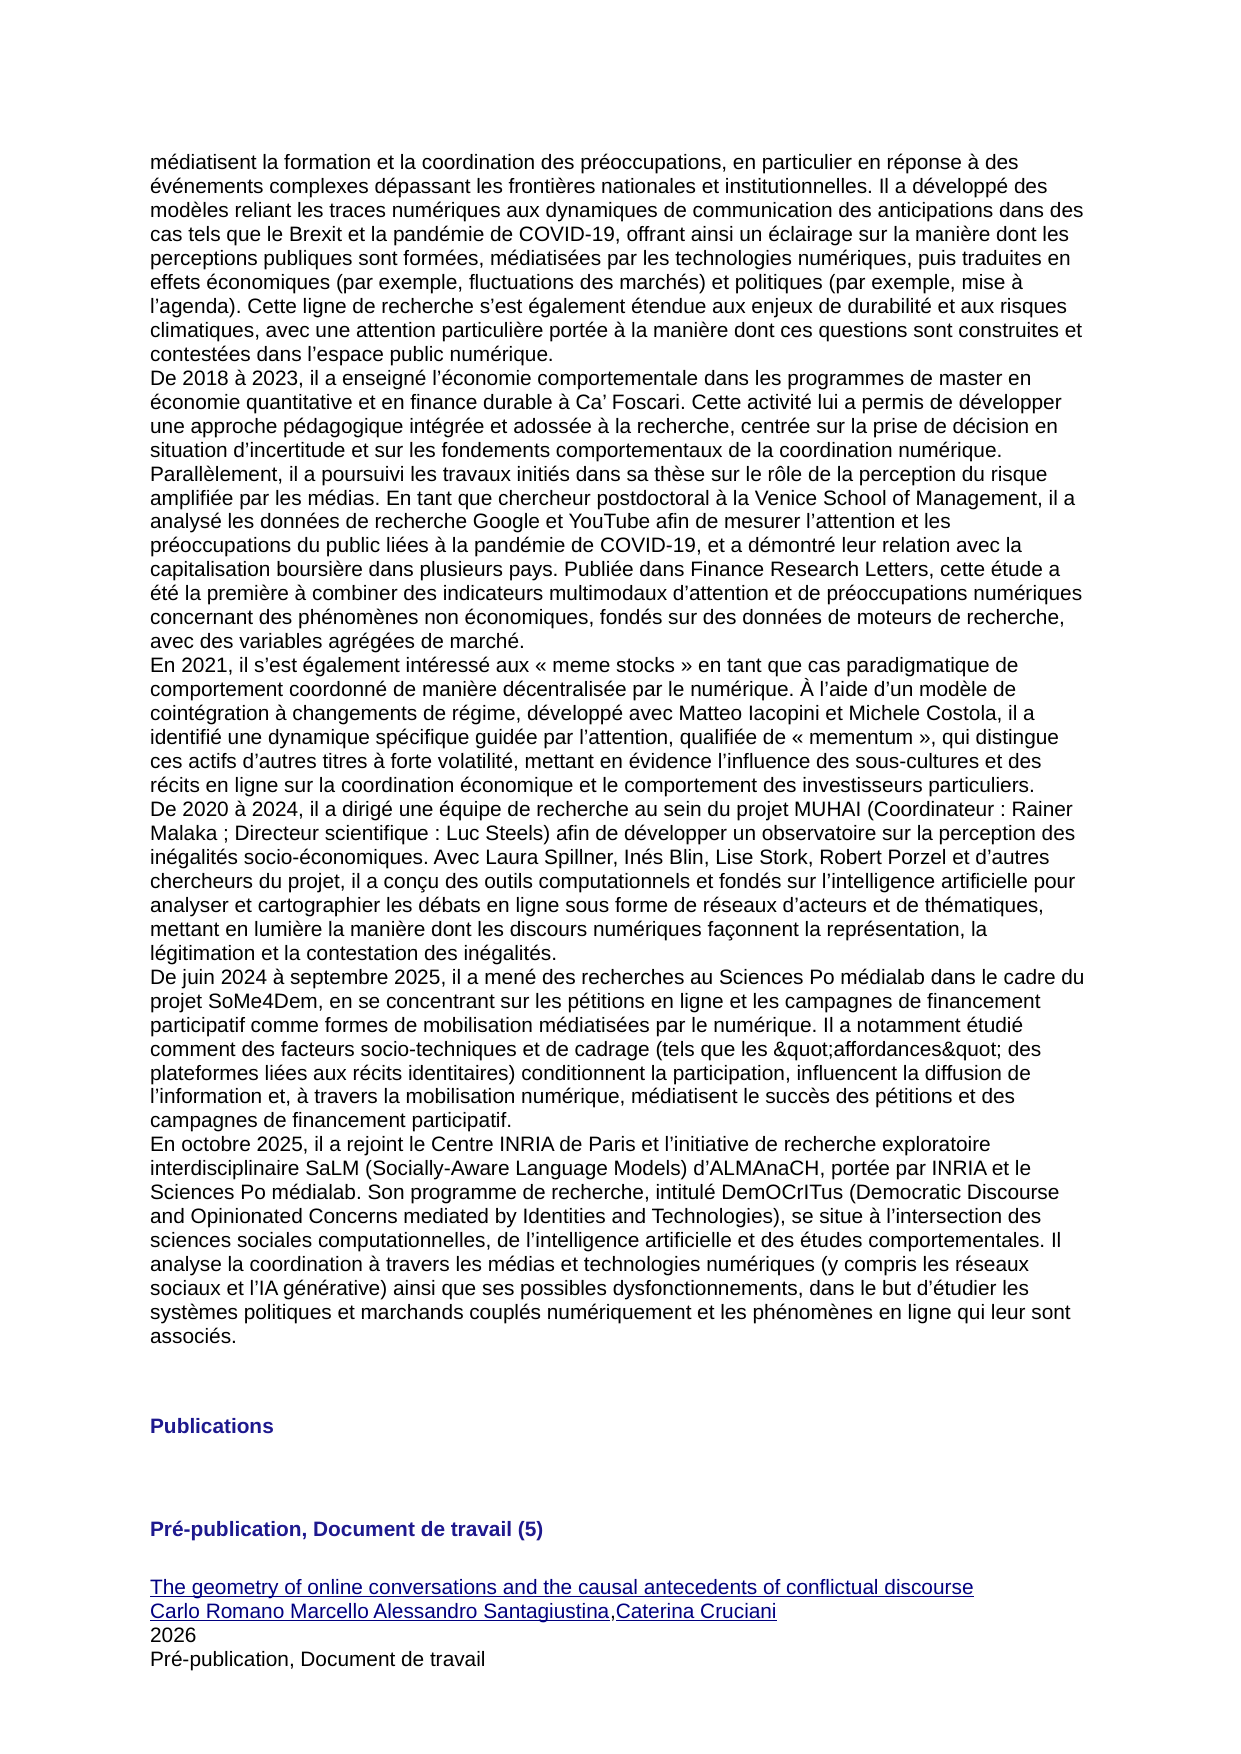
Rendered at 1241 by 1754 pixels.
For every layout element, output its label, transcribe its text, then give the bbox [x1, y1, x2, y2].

text De 2018 à 2023, il a enseigné l’économie comportementale dans les programmes de master en économie quantitative et en finance durable à Ca’ Foscari. Cette activité lui a permis de développer une approche pédagogique intégrée et adossée à la recherche, centrée sur la prise de décision en situation d’incertitude et sur les fondements comportementaux de la coordination numérique. Parallèlement, il a poursuivi les travaux initiés dans sa thèse sur le rôle de la perception du risque amplifiée par les médias. En tant que chercheur postdoctoral à la Venice School of Management, il a analysé les données de recherche Google et YouTube afin de mesurer l’attention et les préoccupations du public liées à la pandémie de COVID-19, et a démontré leur relation avec la capitalisation boursière dans plusieurs pays. Publiée dans Finance Research Letters, cette étude a été la première à combiner des indicateurs multimodaux d’attention et de préoccupations numériques concernant des phénomènes non économiques, fondés sur des données de moteurs de recherche, avec des variables agrégées de marché. [150, 366, 1090, 653]
subtitle Pré-publication, Document de travail (5) [150, 1517, 1090, 1541]
text médiatisent la formation et la coordination des préoccupations, en particulier en réponse à des événements complexes dépassant les frontières nationales et institutionnelles. Il a développé des modèles reliant les traces numériques aux dynamiques de communication des anticipations dans des cas tels que le Brexit et la pandémie de COVID-19, offrant ainsi un éclairage sur la manière dont les perceptions publiques sont formées, médiatisées par les technologies numériques, puis traduites en effets économiques (par exemple, fluctuations des marchés) et politiques (par exemple, mise à l’agenda). Cette ligne de recherche s’est également étendue aux enjeux de durabilité et aux risques climatiques, avec une attention particulière portée à la manière dont ces questions sont construites et contestées dans l’espace public numérique. [150, 150, 1090, 366]
text En octobre 2025, il a rejoint le Centre INRIA de Paris et l’initiative de recherche exploratoire interdisciplinaire SaLM (Socially-Aware Language Models) d’ALMAnaCH, portée par INRIA et le Sciences Po médialab. Son programme de recherche, intitulé DemOCrITus (Democratic Discourse and Opinionated Concerns mediated by Identities and Technologies), se situe à l’intersection des sciences sociales computationnelles, de l’intelligence artificielle et des études comportementales. Il analyse la coordination à travers les médias et technologies numériques (y compris les réseaux sociaux et l’IA générative) ainsi que ses possibles dysfonctionnements, dans le but d’étudier les systèmes politiques et marchands couplés numériquement et les phénomènes en ligne qui leur sont associés. [150, 1132, 1090, 1348]
text De juin 2024 à septembre 2025, il a mené des recherches au Sciences Po médialab dans le cadre du projet SoMe4Dem, en se concentrant sur les pétitions en ligne et les campagnes de financement participatif comme formes de mobilisation médiatisées par le numérique. Il a notamment étudié comment des facteurs socio-techniques et de cadrage (tels que les &quot;affordances&quot; des plateformes liées aux récits identitaires) conditionnent la participation, influencent la diffusion de l’information et, à travers la mobilisation numérique, médiatisent le succès des pétitions et des campagnes de financement participatif. [150, 964, 1090, 1132]
text En 2021, il s’est également intéressé aux « meme stocks » en tant que cas paradigmatique de comportement coordonné de manière décentralisée par le numérique. À l’aide d’un modèle de cointégration à changements de régime, développé avec Matteo Iacopini et Michele Costola, il a identifié une dynamique spécifique guidée par l’attention, qualifiée de « mementum », qui distingue ces actifs d’autres titres à forte volatilité, mettant en évidence l’influence des sous-cultures et des récits en ligne sur la coordination économique et le comportement des investisseurs particuliers. [150, 653, 1090, 797]
text De 2020 à 2024, il a dirigé une équipe de recherche au sein du projet MUHAI (Coordinateur : Rainer Malaka ; Directeur scientifique : Luc Steels) afin de développer un observatoire sur la perception des inégalités socio-économiques. Avec Laura Spillner, Inés Blin, Lise Stork, Robert Porzel et d’autres chercheurs du projet, il a conçu des outils computationnels et fondés sur l’intelligence artificielle pour analyser et cartographier les débats en ligne sous forme de réseaux d’acteurs et de thématiques, mettant en lumière la manière dont les discours numériques façonnent la représentation, la légitimation et la contestation des inégalités. [150, 797, 1090, 964]
table_header The geometry of online conversations and the causal antecedents of conflictual discourse Carlo Romano Marcello Alessandro Santagiustina,Caterina Cruciani 2026 Pré-publication, Document de travail [150, 1575, 1090, 1671]
subtitle Publications [150, 1413, 1090, 1437]
